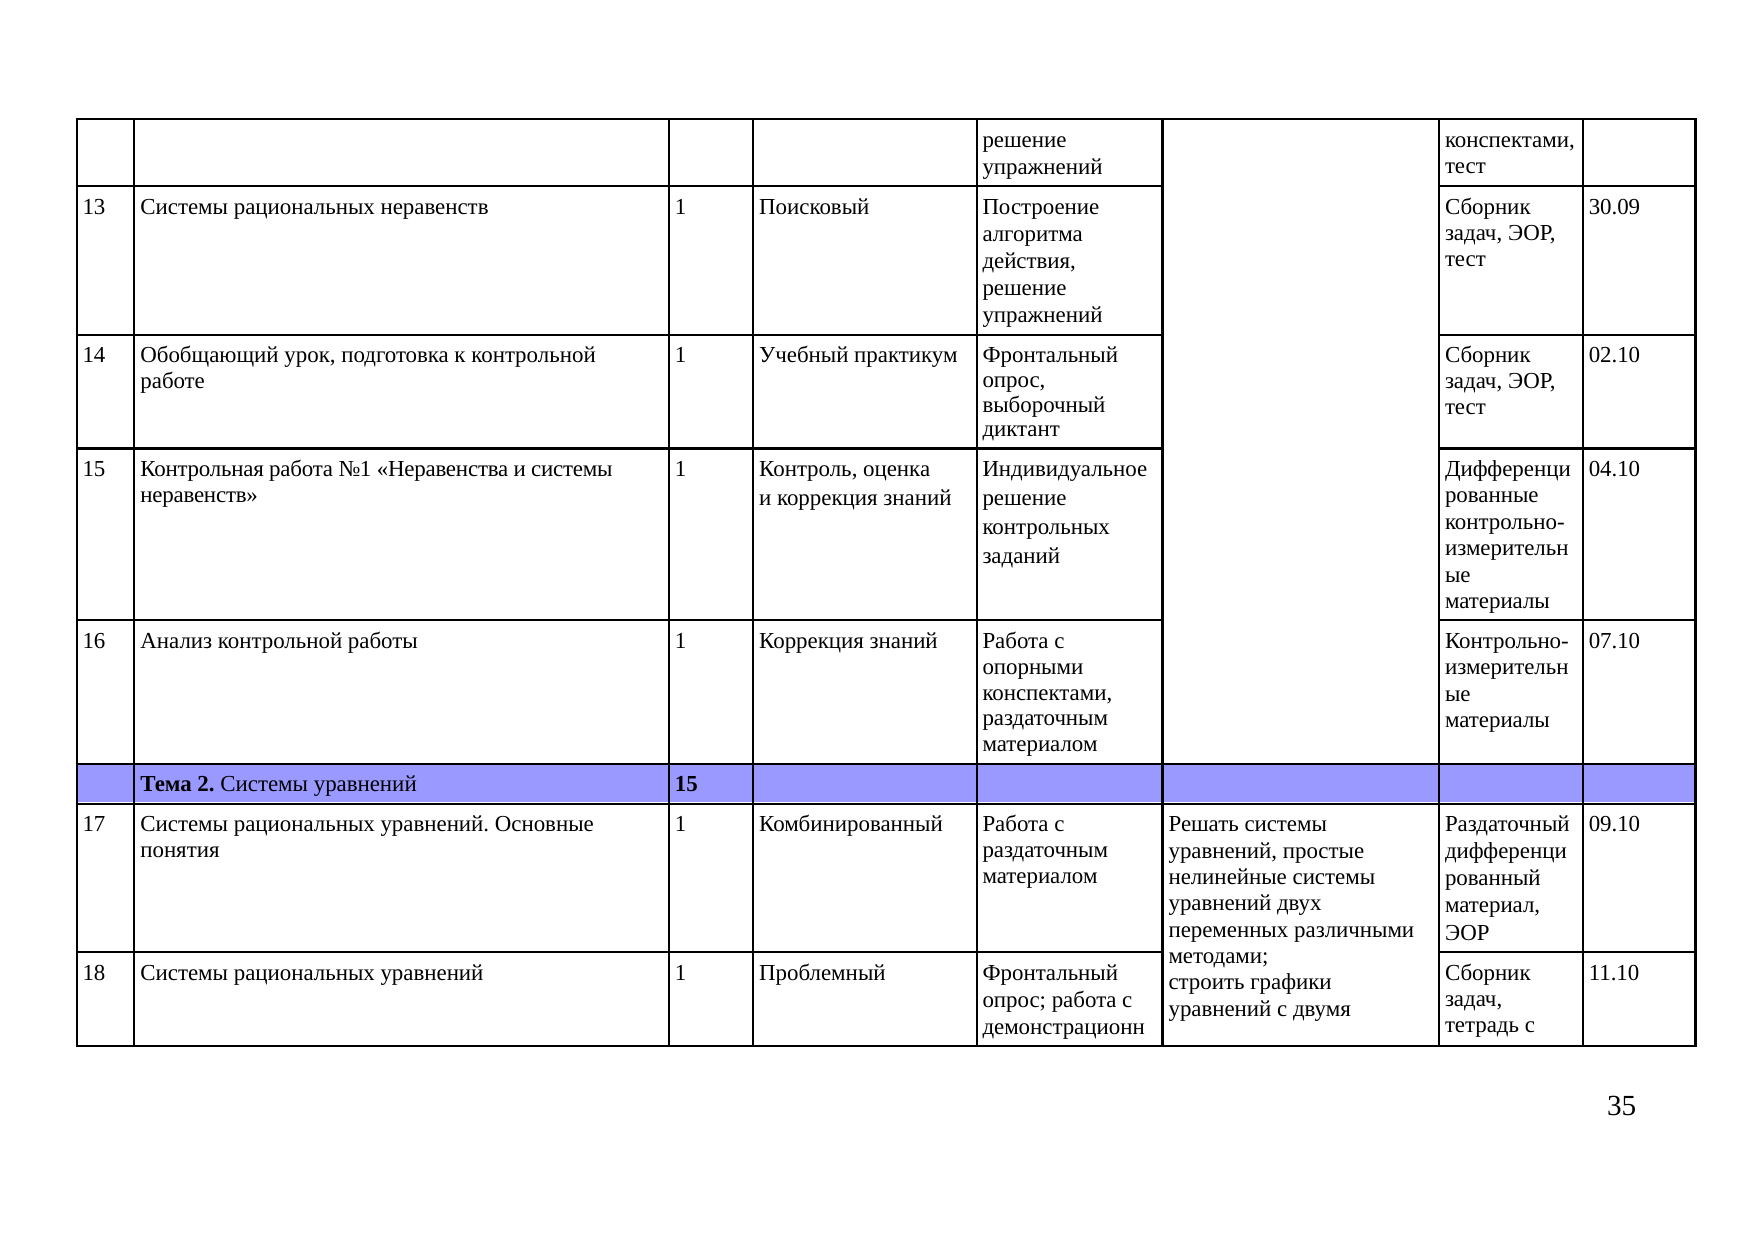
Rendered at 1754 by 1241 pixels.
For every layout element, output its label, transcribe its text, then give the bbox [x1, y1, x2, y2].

table_cell [754, 765, 976, 802]
table_cell [78, 765, 133, 802]
table_cell [78, 187, 133, 333]
table_cell Контрольная работа №1 «Неравенства и системы неравенств» [135, 450, 668, 619]
table_cell Системы рациональных уравнений. Основные понятия [135, 805, 668, 951]
table_cell Раздаточный дифференцированный материал, ЭОР [1440, 805, 1582, 951]
table_cell Работа с опорными конспектами, раздаточным материалом [978, 621, 1161, 762]
table_cell [78, 953, 133, 1045]
table_cell 1 [670, 805, 752, 951]
table_cell Учебный практикум [754, 336, 976, 447]
table_cell [78, 120, 133, 185]
table_cell 1 [670, 187, 752, 333]
table_cell 15 [670, 765, 752, 802]
table_cell [754, 120, 976, 185]
table_cell [78, 336, 133, 447]
table_cell Построение алгоритма действия, решение упражнений [978, 187, 1161, 333]
table_cell Поисковый [754, 187, 976, 333]
table_cell конспектами, тест [1440, 120, 1582, 185]
table_cell Индивидуальное решение контрольных заданий [978, 450, 1161, 619]
table_cell 09.10 [1584, 805, 1694, 951]
table_cell решение упражнений [978, 120, 1161, 185]
table_cell Анализ контрольной работы [135, 621, 668, 762]
table_cell 07.10 [1584, 621, 1694, 762]
table_cell [1440, 765, 1582, 802]
table_cell [670, 120, 752, 185]
table_cell 1 [670, 450, 752, 619]
table_cell Системы рациональных неравенств [135, 187, 668, 333]
table_cell Работа с раздаточным материалом [978, 805, 1161, 951]
table_cell Коррекция знаний [754, 621, 976, 762]
table_cell Сборник задач, ЭОР, тест [1440, 187, 1582, 333]
table_cell Фронтальный опрос; работа с демонстрационн [978, 953, 1161, 1045]
table_cell Контроль, оценка и коррекция знаний [754, 450, 976, 619]
table_cell 11.10 [1584, 953, 1694, 1045]
table_cell [135, 120, 668, 185]
table_cell 02.10 [1584, 336, 1694, 447]
table_cell Комбинированный [754, 805, 976, 951]
table_cell Решать системы уравнений, простые нелинейные системы уравнений двух переменных различными методами; строить графики уравнений с двумя [1164, 805, 1438, 1045]
table_cell 04.10 [1584, 450, 1694, 619]
table_cell [78, 450, 133, 619]
table_cell Обобщающий урок, подготовка к контрольной работе [135, 336, 668, 447]
table_cell Фронтальный опрос, выборочный диктант [978, 336, 1161, 447]
table_cell Сборник задач, тетрадь с [1440, 953, 1582, 1045]
table_cell 1 [670, 621, 752, 762]
table_cell Сборник задач, ЭОР, тест [1440, 336, 1582, 447]
table_cell 30.09 [1584, 187, 1694, 333]
table_cell [1164, 120, 1438, 762]
table_cell [78, 805, 133, 951]
table_cell Дифференцированные контрольно-измерительные материалы [1440, 450, 1582, 619]
table_cell 1 [670, 336, 752, 447]
table_cell [1164, 765, 1438, 802]
table_cell [1584, 120, 1694, 185]
table_cell [978, 765, 1161, 802]
table_cell Тема 2. Системы уравнений [135, 765, 668, 802]
table_cell 1 [670, 953, 752, 1045]
table_cell Системы рациональных уравнений [135, 953, 668, 1045]
table_cell [78, 621, 133, 762]
table_cell Контрольно-измерительные материалы [1440, 621, 1582, 762]
table_cell Проблемный [754, 953, 976, 1045]
table_cell [1584, 765, 1694, 802]
